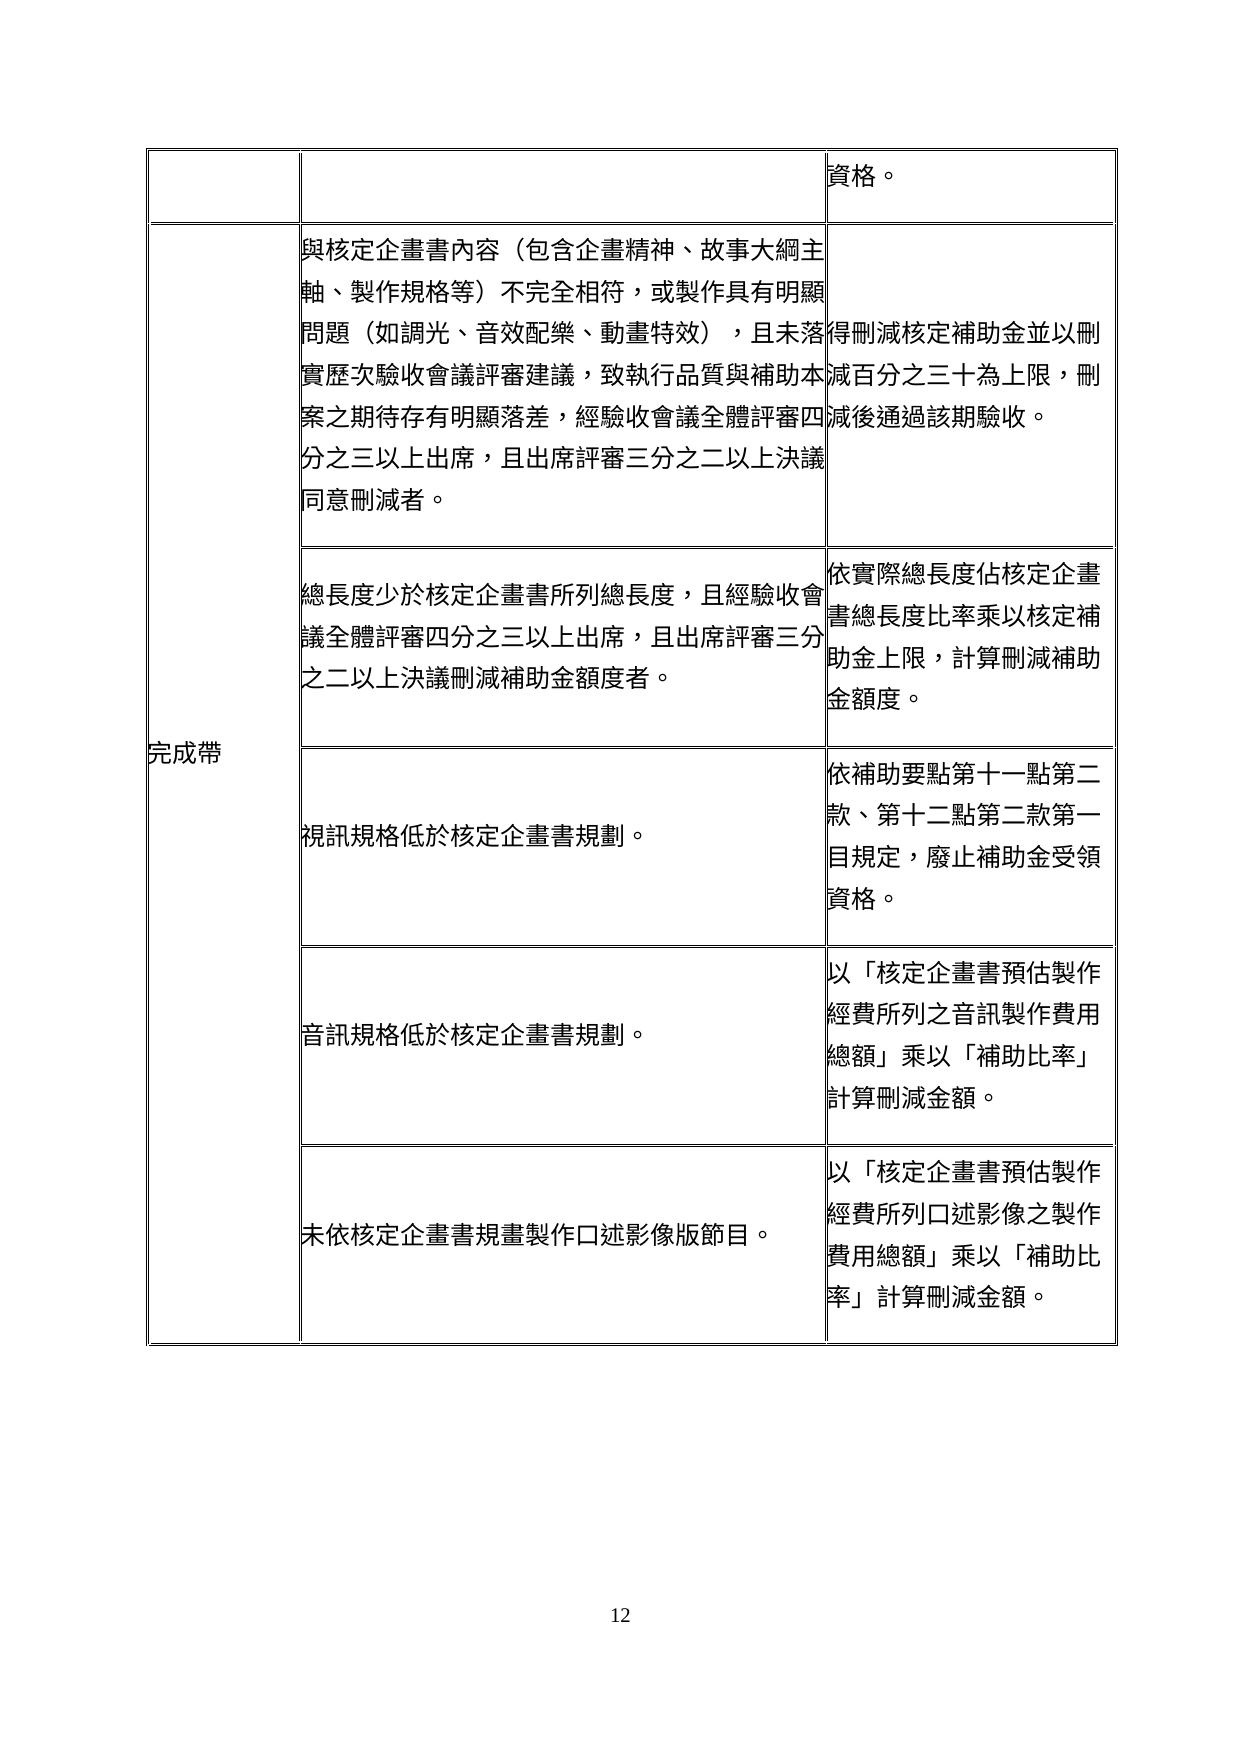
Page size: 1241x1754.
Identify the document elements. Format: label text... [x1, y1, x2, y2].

table_cell 音訊規格低於核定企畫書規劃。 [302, 948, 825, 1144]
table_cell 視訊規格低於核定企畫書規劃。 [302, 749, 825, 945]
table_cell 未依核定企畫書規畫製作口述影像版節目。 [301, 1147, 826, 1343]
table_cell [301, 151, 826, 222]
table_cell 以「核定企畫書預估製作經費所列口述影像之製作費用總額」乘以「補助比率」計算刪減金額。 [826, 1144, 1116, 1343]
table_cell 依實際總長度佔核定企畫書總長度比率乘以核定補助金上限，計算刪減補助金額度。 [826, 546, 1116, 746]
table_cell 完成帶 [148, 222, 301, 1343]
table_cell 得刪減核定補助金並以刪減百分之三十為上限，刪減後通過該期驗收。 [826, 222, 1116, 546]
table_cell 總長度少於核定企畫書所列總長度，且經驗收會議全體評審四分之三以上出席，且出席評審三分之二以上決議刪減補助金額度者。 [302, 549, 825, 746]
table_cell 以「核定企畫書預估製作經費所列之音訊製作費用總額」乘以「補助比率」計算刪減金額。 [828, 945, 1115, 1144]
table_cell 依補助要點第十一點第二款、第十二點第二款第一目規定，廢止補助金受領資格。 [828, 746, 1115, 945]
table_cell [149, 149, 301, 222]
table_cell 資格。 [826, 151, 1115, 222]
table_cell 與核定企畫書內容（包含企畫精神、故事大綱主軸、製作規格等）不完全相符，或製作具有明顯問題（如調光、音效配樂、動畫特效），且未落實歷次驗收會議評審建議，致執行品質與補助本案之期待存有明顯落差，經驗收會議全體評審四分之三以上出席，且出席評審三分之二以上決議同意刪減者。 [302, 225, 825, 546]
